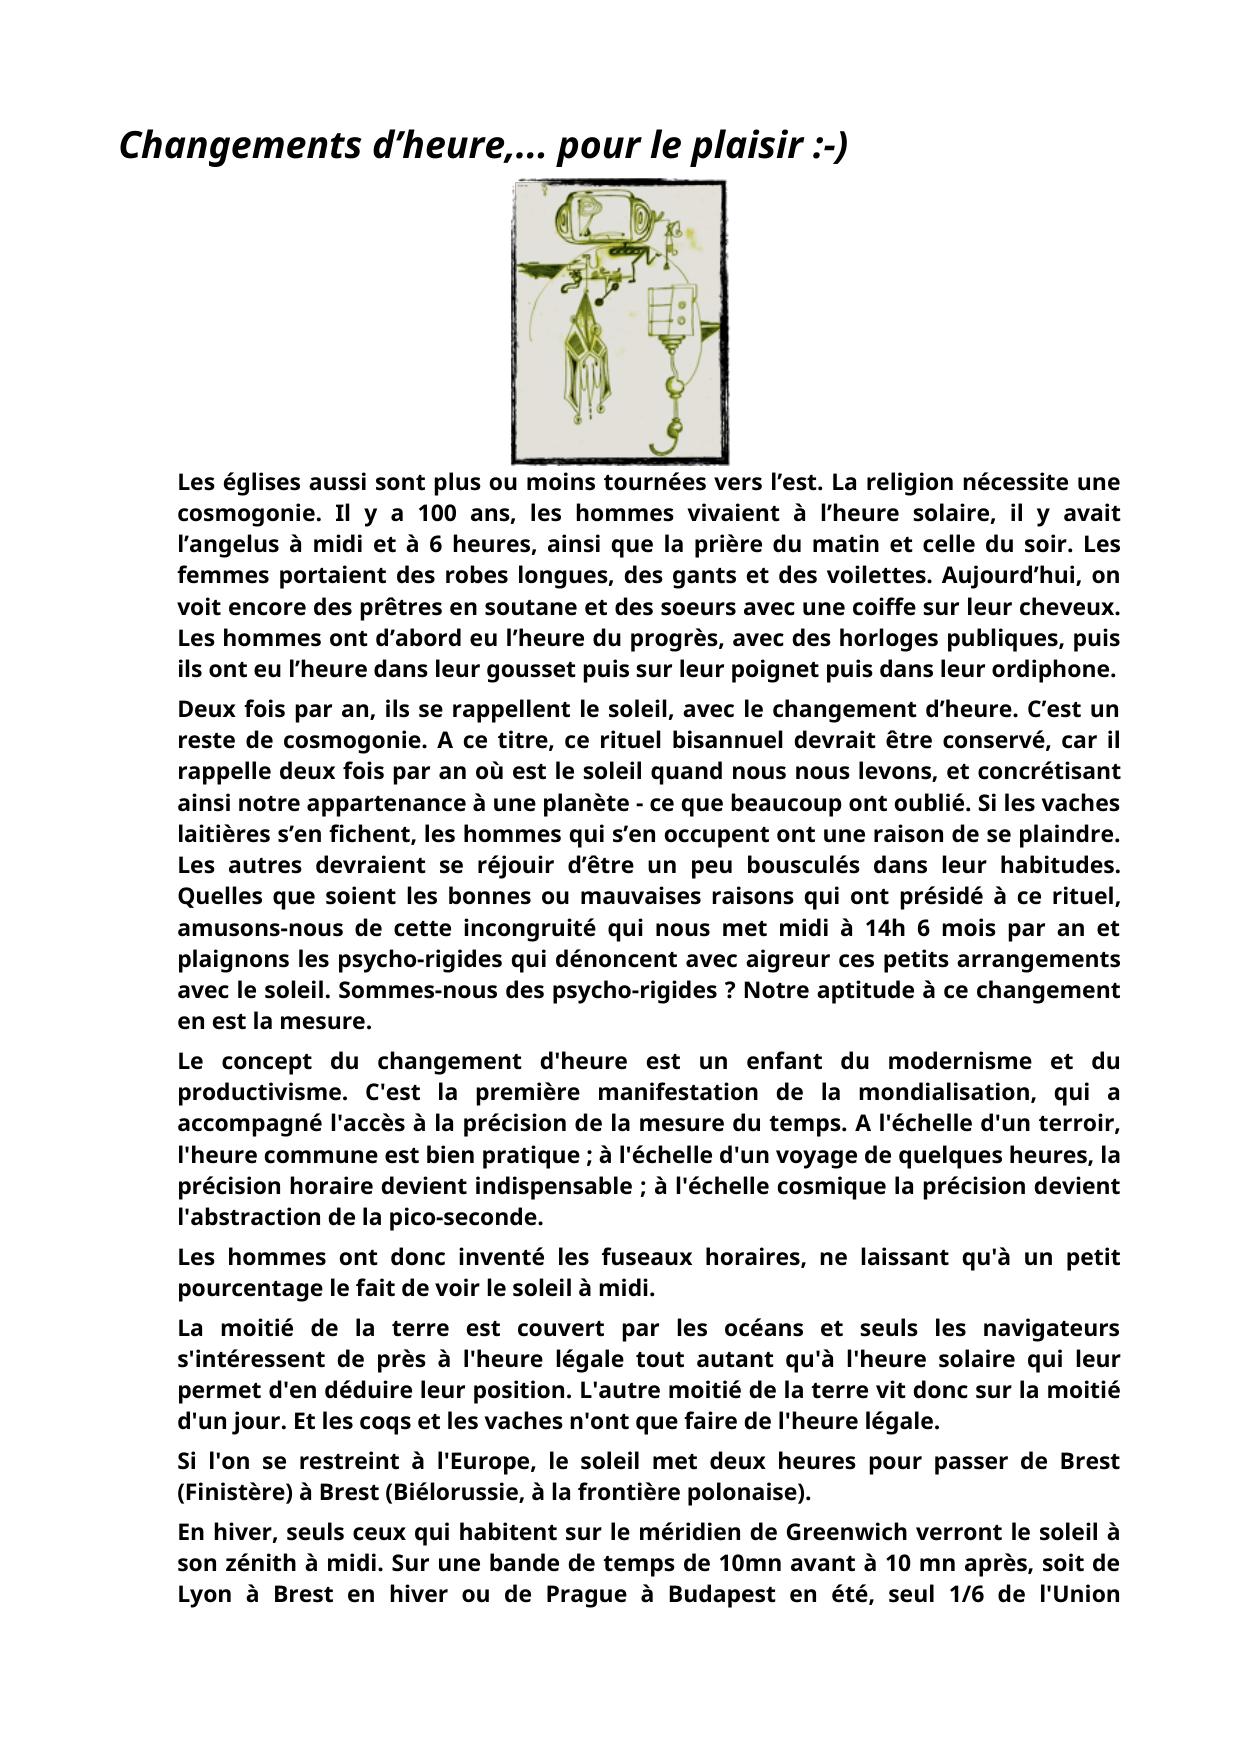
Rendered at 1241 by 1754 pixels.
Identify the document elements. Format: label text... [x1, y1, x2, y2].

text Les églises aussi sont plus ou moins tournées vers l’est. La religion nécessite une cosmogonie. Il y a 100 ans, les hommes vivaient à l’heure solaire, il y avait l’angelus à midi et à 6 heures, ainsi que la prière du matin et celle du soir. Les femmes portaient des robes longues, des gants et des voilettes. Aujourd’hui, on voit encore des prêtres en soutane et des soeurs avec une coiffe sur leur cheveux. Les hommes ont d’abord eu l’heure du progrès, avec des horloges publiques, puis ils ont eu l’heure dans leur gousset puis sur leur poignet puis dans leur ordiphone. [177, 177, 1122, 684]
text Le concept du changement d'heure est un enfant du modernisme et du productivisme. C'est la première manifestation de la mondialisation, qui a accompagné l'accès à la précision de la mesure du temps. A l'échelle d'un terroir, l'heure commune est bien pratique ; à l'échelle d'un voyage de quelques heures, la précision horaire devient indispensable ; à l'échelle cosmique la précision devient l'abstraction de la pico-seconde. [177, 1044, 1122, 1232]
text La moitié de la terre est couvert par les océans et seuls les navigateurs s'intéressent de près à l'heure légale tout autant qu'à l'heure solaire qui leur permet d'en déduire leur position. L'autre moitié de la terre vit donc sur la moitié d'un jour. Et les coqs et les vaches n'ont que faire de l'heure légale. [177, 1311, 1122, 1436]
text Si l'on se restreint à l'Europe, le soleil met deux heures pour passer de Brest (Finistère) à Brest (Biélorussie, à la frontière polonaise). [177, 1444, 1122, 1507]
text Les hommes ont donc inventé les fuseaux horaires, ne laissant qu'à un petit pourcentage le fait de voir le soleil à midi. [177, 1240, 1122, 1303]
text Deux fois par an, ils se rappellent le soleil, avec le changement d’heure. C’est un reste de cosmogonie. A ce titre, ce rituel bisannuel devrait être conservé, car il rappelle deux fois par an où est le soleil quand nous nous levons, et concrétisant ainsi notre appartenance à une planète - ce que beaucoup ont oublié. Si les vaches laitières s’en fichent, les hommes qui s’en occupent ont une raison de se plaindre. Les autres devraient se réjouir d’être un peu bousculés dans leur habitudes. Quelles que soient les bonnes ou mauvaises raisons qui ont présidé à ce rituel, amusons-nous de cette incongruité qui nous met midi à 14h 6 mois par an et plaignons les psycho-rigides qui dénoncent avec aigreur ces petits arrangements avec le soleil. Sommes-nous des psycho-rigides ? Notre aptitude à ce changement en est la mesure. [177, 692, 1122, 1036]
text Changements d’heure,... pour le plaisir :-) [118, 118, 1122, 169]
picture [510, 177, 730, 466]
text En hiver, seuls ceux qui habitent sur le méridien de Greenwich verront le soleil à son zénith à midi. Sur une bande de temps de 10mn avant à 10 mn après, soit de Lyon à Brest en hiver ou de Prague à Budapest en été, seul 1/6 de l'Union [177, 1515, 1122, 1609]
